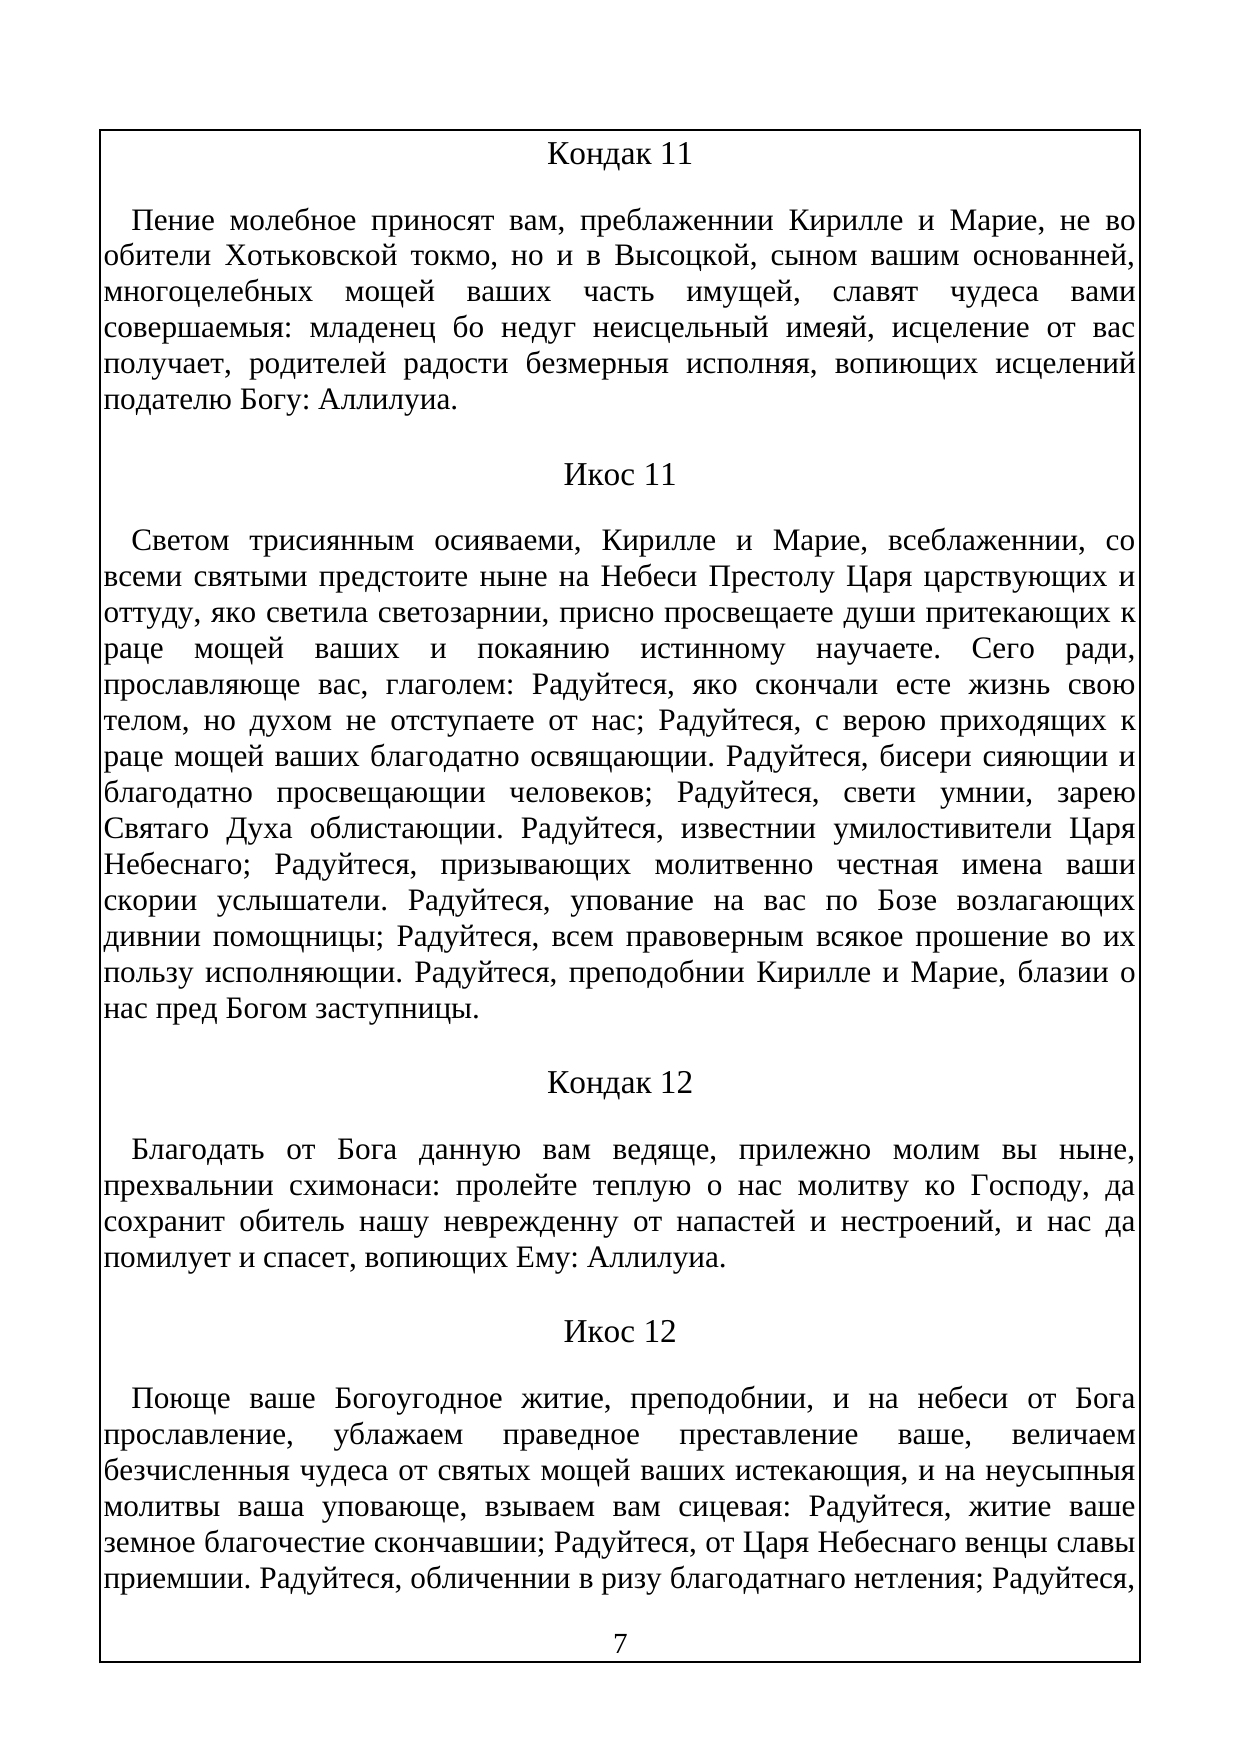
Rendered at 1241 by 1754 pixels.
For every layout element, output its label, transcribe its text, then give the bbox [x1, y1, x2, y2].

subtitle Икос 11 [103, 454, 1137, 492]
subtitle Кондак 11 [103, 133, 1137, 171]
text Светом трисиянным осияваеми, Кирилле и Марие, всеблаженнии, со всеми святыми предстоите ныне на Небеси Престолу Царя царствующих и оттуду, яко светила светозарнии, присно просвещаете души притекающих к раце мощей ваших и покаянию истинному научаете. Сего ради, прославляюще вас, глаголем: Радуйтеся, яко скончали есте жизнь свою телом, но духом не отступаете от нас; Радуйтеся, с верою приходящих к раце мощей ваших благодатно освящающии. Радуйтеся, бисери сияющии и благодатно просвещающии человеков; Радуйтеся, свети умнии, зарею Святаго Духа облистающии. Радуйтеся, известнии умилостивители Царя Небеснаго; Радуйтеся, призывающих молитвенно честная имена ваши скории услышатели. Радуйтеся, упование на вас по Бозе возлагающих дивнии помощницы; Радуйтеся, всем правоверным всякое прошение во их пользу исполняющии. Радуйтеся, преподобнии Кирилле и Марие, блазии о нас пред Богом заступницы. [103, 522, 1137, 1025]
subtitle Икос 12 [103, 1311, 1137, 1350]
text Пение молебное приносят вам, преблаженнии Кирилле и Марие, не во обители Хотьковской токмо, но и в Высоцкой, сыном вашим основанней, многоцелебных мощей ваших часть имущей, славят чудеса вами совершаемыя: младенец бо недуг неисцельный имеяй, исцеление от вас получает, родителей радости безмерныя исполняя, вопиющих исцелений подателю Богу: Аллилуиа. [103, 201, 1137, 416]
text Поюще ваше Богоугодное житие, преподобнии, и на небеси от Бога прославление, ублажаем праведное преставление ваше, величаем безчисленныя чудеса от святых мощей ваших истекающия, и на неусыпныя молитвы ваша уповающе, взываем вам сицевая: Радуйтеся, житие ваше земное благочестие скончавшии; Радуйтеся, от Царя Небеснаго венцы славы приемшии. Радуйтеся, обличеннии в ризу благодатнаго нетления; Радуйтеся, [103, 1379, 1137, 1595]
text Благодать от Бога данную вам ведяще, прилежно молим вы ныне, прехвальнии схимонаси: пролейте теплую о нас молитву ко Господу, да сохранит обитель нашу неврежденну от напастей и нестроений, и нас да помилует и спасет, вопиющих Ему: Аллилуиа. [103, 1130, 1137, 1274]
subtitle Кондак 12 [103, 1062, 1137, 1101]
